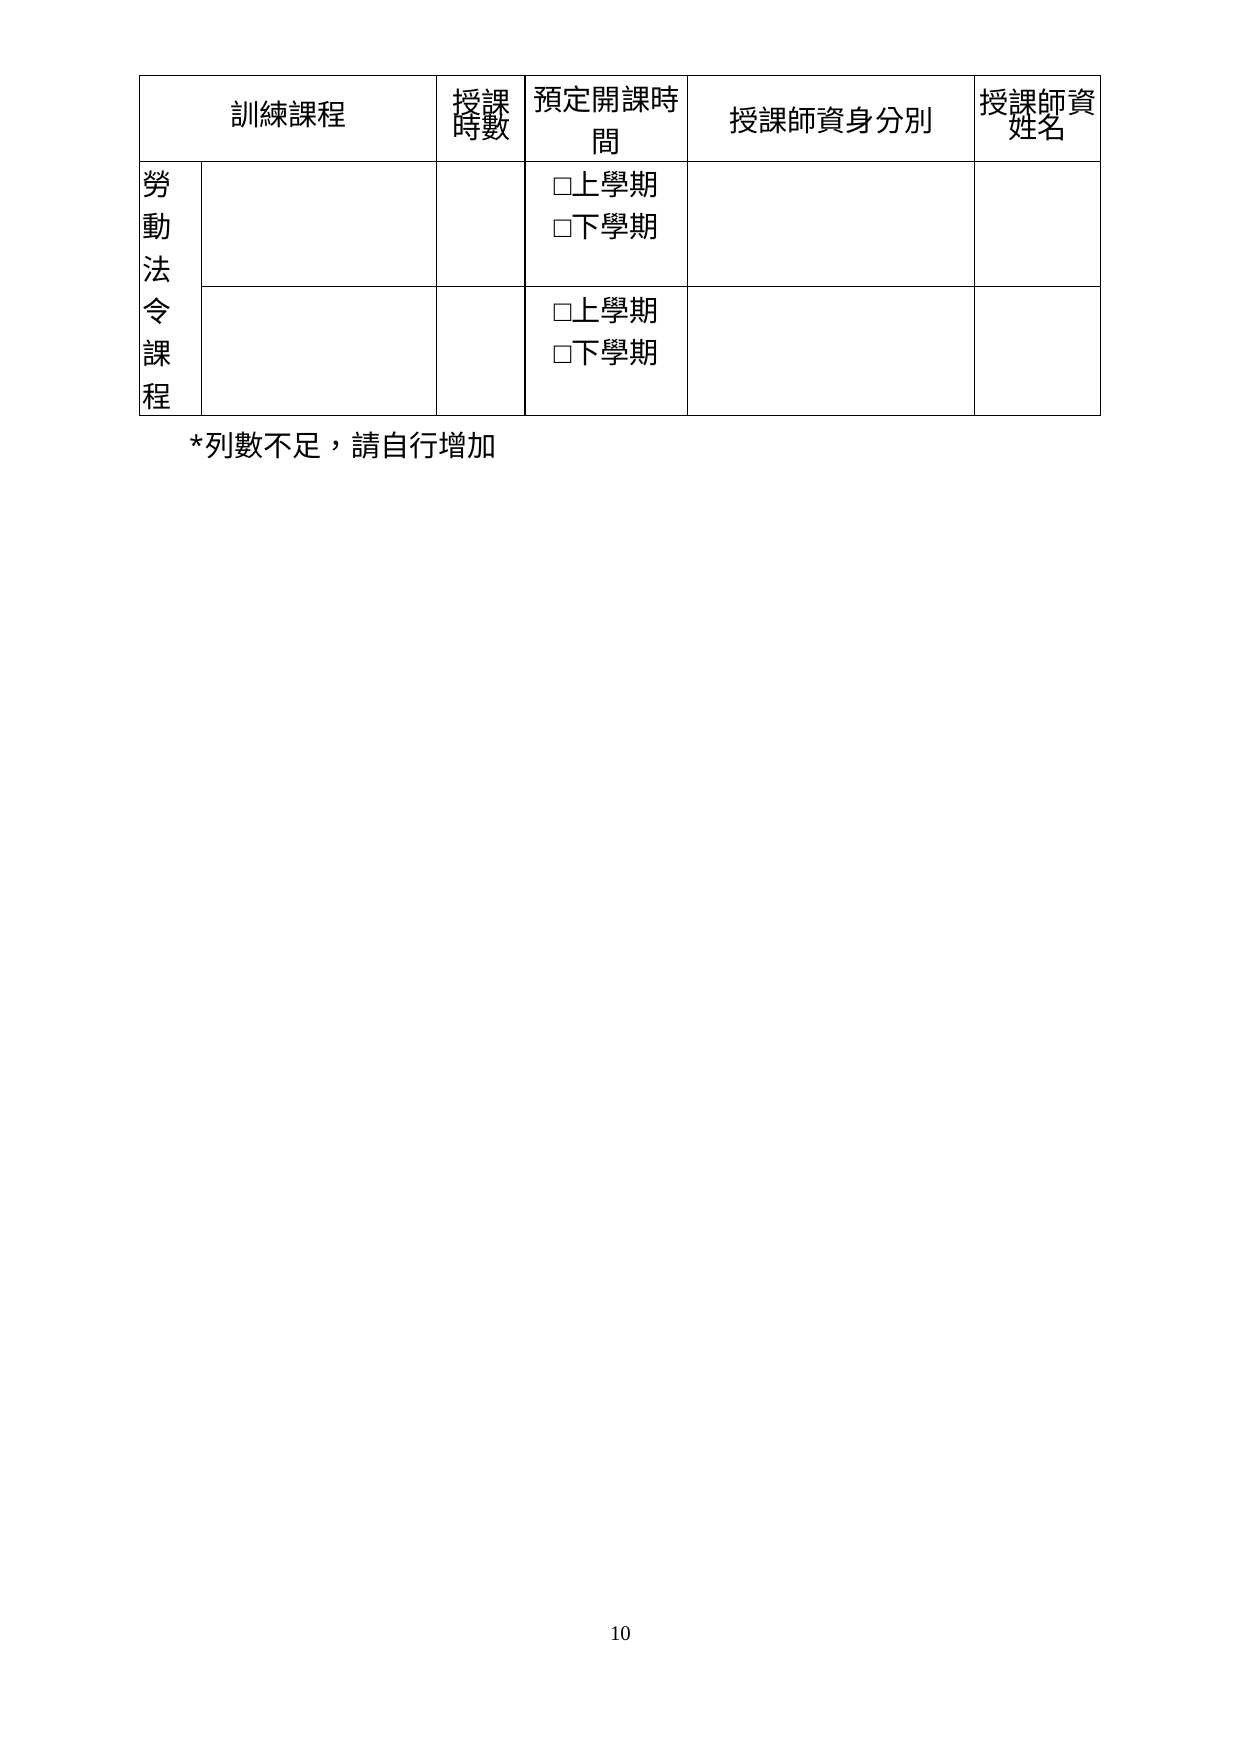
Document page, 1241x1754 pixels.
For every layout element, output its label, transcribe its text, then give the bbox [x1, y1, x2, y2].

table_cell 勞動法令課程 [140, 162, 201, 415]
table_header 授課時數 [437, 76, 524, 161]
table_header 授課師資身分別 [688, 76, 974, 161]
text *列數不足，請自行增加 [187, 416, 1053, 466]
table_cell [975, 287, 1100, 415]
table_cell [437, 287, 524, 415]
table_cell □上學期 □下學期 [526, 287, 687, 415]
table_header 授課師資姓名 [975, 76, 1100, 161]
table_cell [202, 287, 436, 415]
table_header 預定開課時間 [526, 76, 687, 161]
table_cell [688, 162, 974, 286]
table_cell [437, 162, 524, 286]
table_cell [688, 287, 974, 415]
table_cell [975, 162, 1100, 286]
table_cell [202, 162, 436, 286]
table_cell □上學期 □下學期 [526, 162, 687, 286]
table_header 訓練課程 [140, 76, 436, 161]
